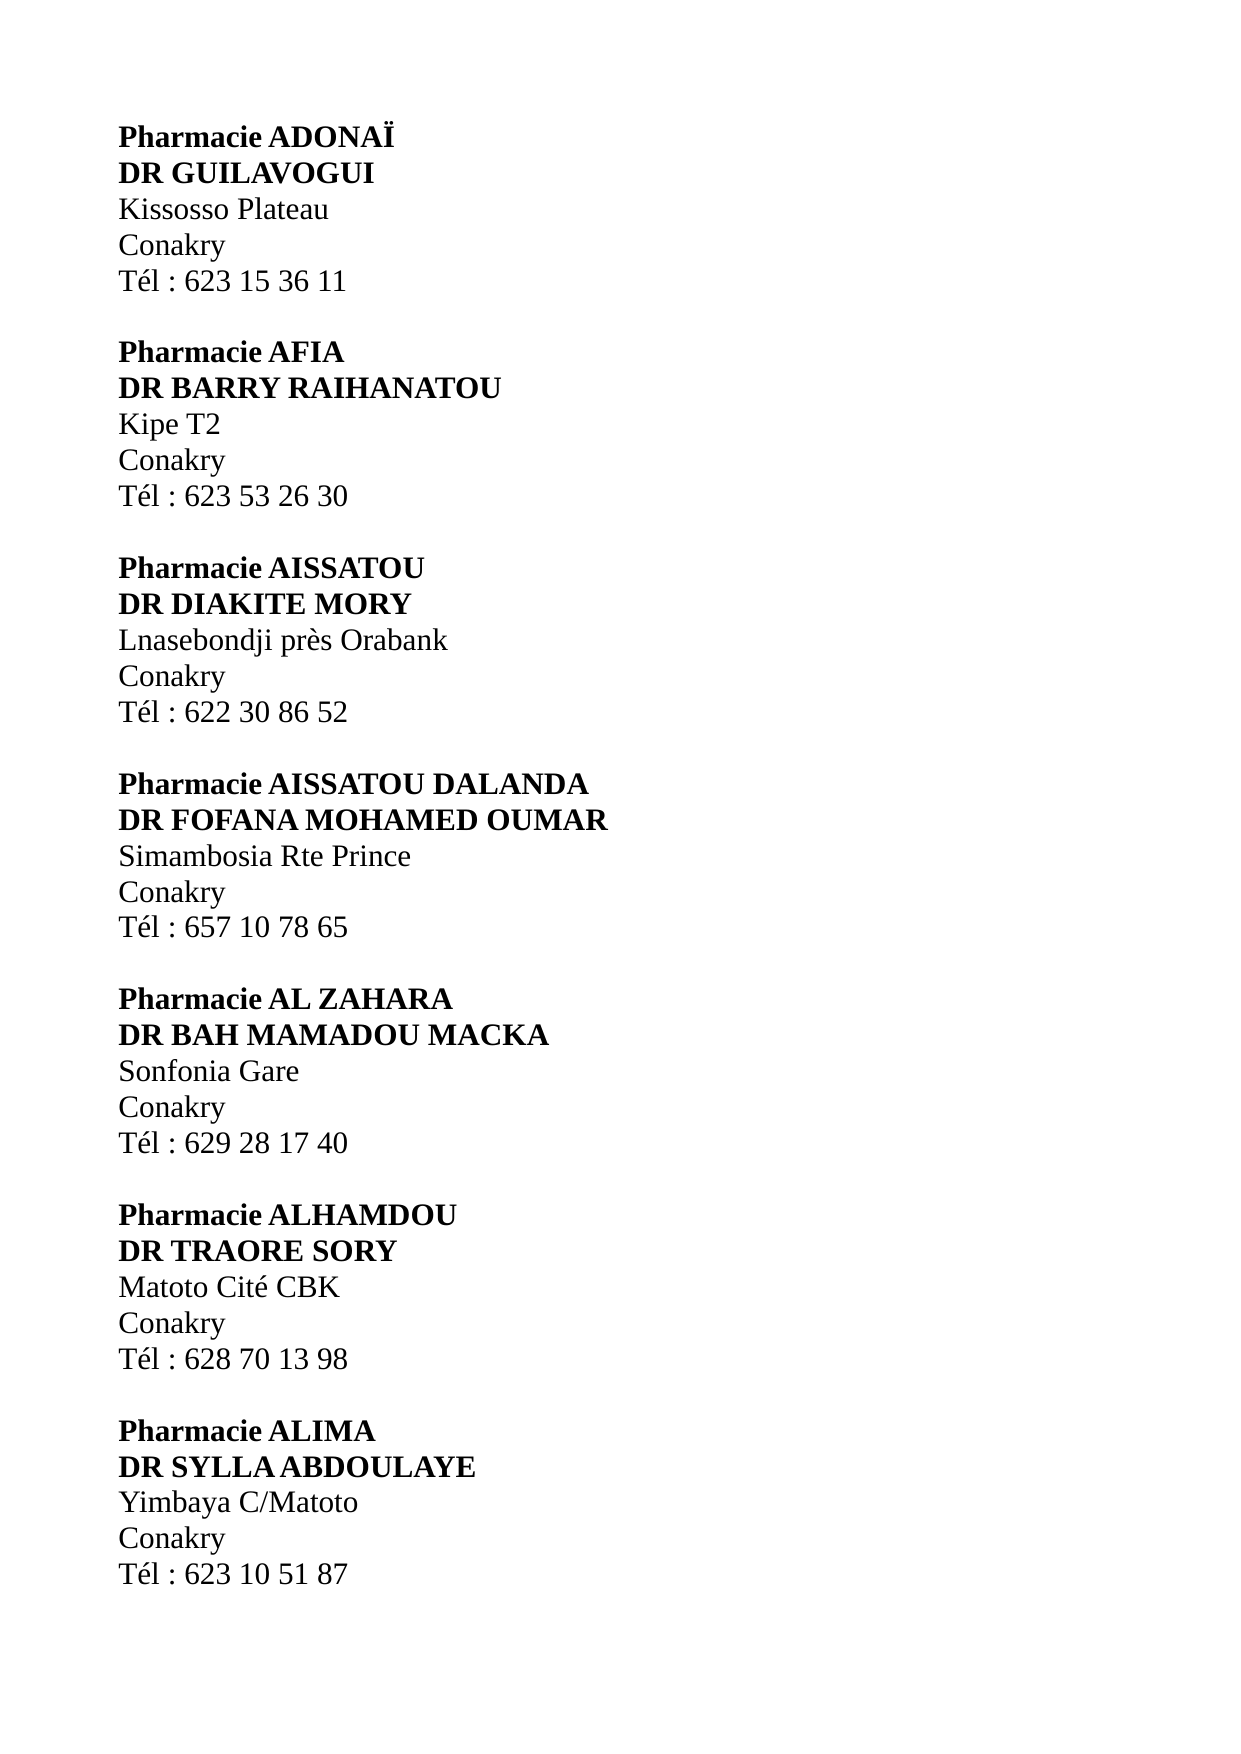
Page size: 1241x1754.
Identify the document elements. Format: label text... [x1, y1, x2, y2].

text Conakry [118, 1304, 1122, 1340]
text Conakry [118, 1088, 1122, 1124]
text Kissosso Plateau [118, 190, 1122, 226]
text Conakry [118, 442, 1122, 477]
text DR SYLLA ABDOULAYE [118, 1448, 1122, 1484]
text DR GUILAVOGUI [118, 154, 1122, 190]
text Simambosia Rte Prince [118, 837, 1122, 873]
text Pharmacie AISSATOU DALANDA [118, 765, 1122, 801]
text Pharmacie ALHAMDOU [118, 1196, 1122, 1232]
text Lnasebondji près Orabank [118, 621, 1122, 657]
text Conakry [118, 226, 1122, 262]
text Conakry [118, 873, 1122, 909]
text Yimbaya C/Matoto [118, 1484, 1122, 1520]
text Sonfonia Gare [118, 1052, 1122, 1088]
text Pharmacie ALIMA [118, 1412, 1122, 1448]
text DR DIAKITE MORY [118, 585, 1122, 621]
text DR TRAORE SORY [118, 1232, 1122, 1268]
text Conakry [118, 1520, 1122, 1556]
text Pharmacie AISSATOU [118, 549, 1122, 585]
text Tél : 623 15 36 11 [118, 262, 1122, 298]
text Pharmacie ADONAÏ [118, 118, 1122, 154]
text Matoto Cité CBK [118, 1268, 1122, 1304]
text Tél : 623 53 26 30 [118, 477, 1122, 513]
text Pharmacie AL ZAHARA [118, 981, 1122, 1017]
text DR BAH MAMADOU MACKA [118, 1017, 1122, 1052]
text DR BARRY RAIHANATOU [118, 370, 1122, 406]
text Tél : 622 30 86 52 [118, 693, 1122, 729]
text Conakry [118, 657, 1122, 693]
text Kipe T2 [118, 406, 1122, 442]
text Tél : 629 28 17 40 [118, 1124, 1122, 1160]
text Tél : 623 10 51 87 [118, 1556, 1122, 1592]
text DR FOFANA MOHAMED OUMAR [118, 801, 1122, 837]
text Tél : 657 10 78 65 [118, 909, 1122, 945]
text Pharmacie AFIA [118, 334, 1122, 370]
text Tél : 628 70 13 98 [118, 1340, 1122, 1376]
